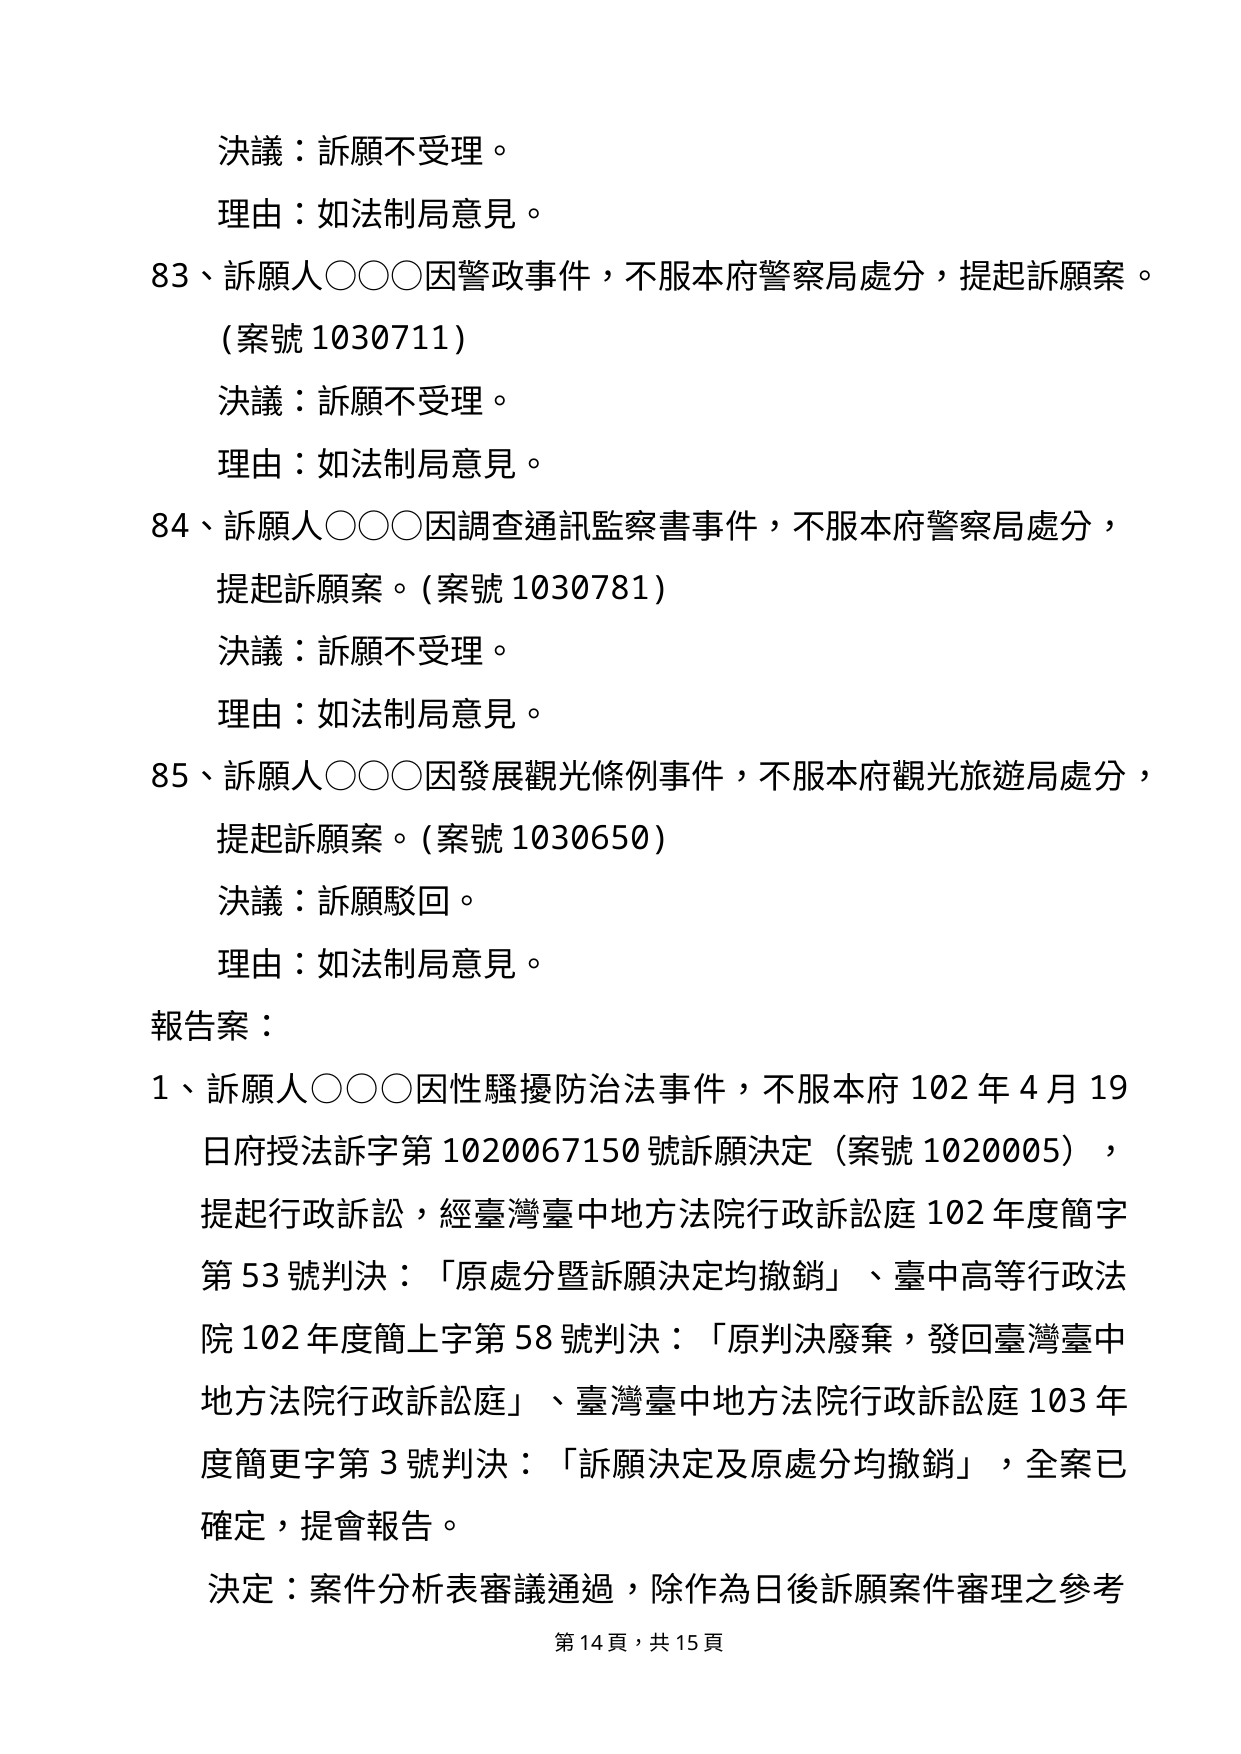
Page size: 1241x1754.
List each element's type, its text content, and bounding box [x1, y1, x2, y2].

text 決議：訴願不受理。 [217, 608, 1128, 670]
text 決定：案件分析表審議通過，除作為日後訴願案件審理之參考 [207, 1545, 1128, 1608]
text 1、訴願人○○○因性騷擾防治法事件，不服本府102年4月19日府授法訴字第1020067150號訴願決定（案號1020005），提起行政訴訟，經臺灣臺中地方法院行政訴訟庭102年度簡字第53號判決：「原處分暨訴願決定均撤銷」、臺中高等行政法院102年度簡上字第58號判決：「原判決廢棄，發回臺灣臺中地方法院行政訴訟庭」、臺灣臺中地方法院行政訴訟庭103年度簡更字第3號判決：「訴願決定及原處分均撤銷」，全案已確定，提會報告。 [150, 1045, 1128, 1545]
text 理由：如法制局意見。 [217, 920, 1128, 983]
text 85、訴願人○○○因發展觀光條例事件，不服本府觀光旅遊局處分，提起訴願案。(案號1030650) [150, 733, 1128, 858]
text 83、訴願人○○○因警政事件，不服本府警察局處分，提起訴願案。(案號1030711) [150, 233, 1128, 358]
text 84、訴願人○○○因調查通訊監察書事件，不服本府警察局處分，提起訴願案。(案號1030781) [150, 483, 1128, 608]
text 報告案： [150, 983, 1128, 1045]
text 理由：如法制局意見。 [217, 420, 1128, 483]
text 理由：如法制局意見。 [217, 670, 1128, 733]
text 理由：如法制局意見。 [217, 170, 1128, 233]
text 決議：訴願駁回。 [217, 858, 1128, 920]
text 決議：訴願不受理。 [217, 108, 1128, 170]
text 決議：訴願不受理。 [217, 358, 1128, 420]
